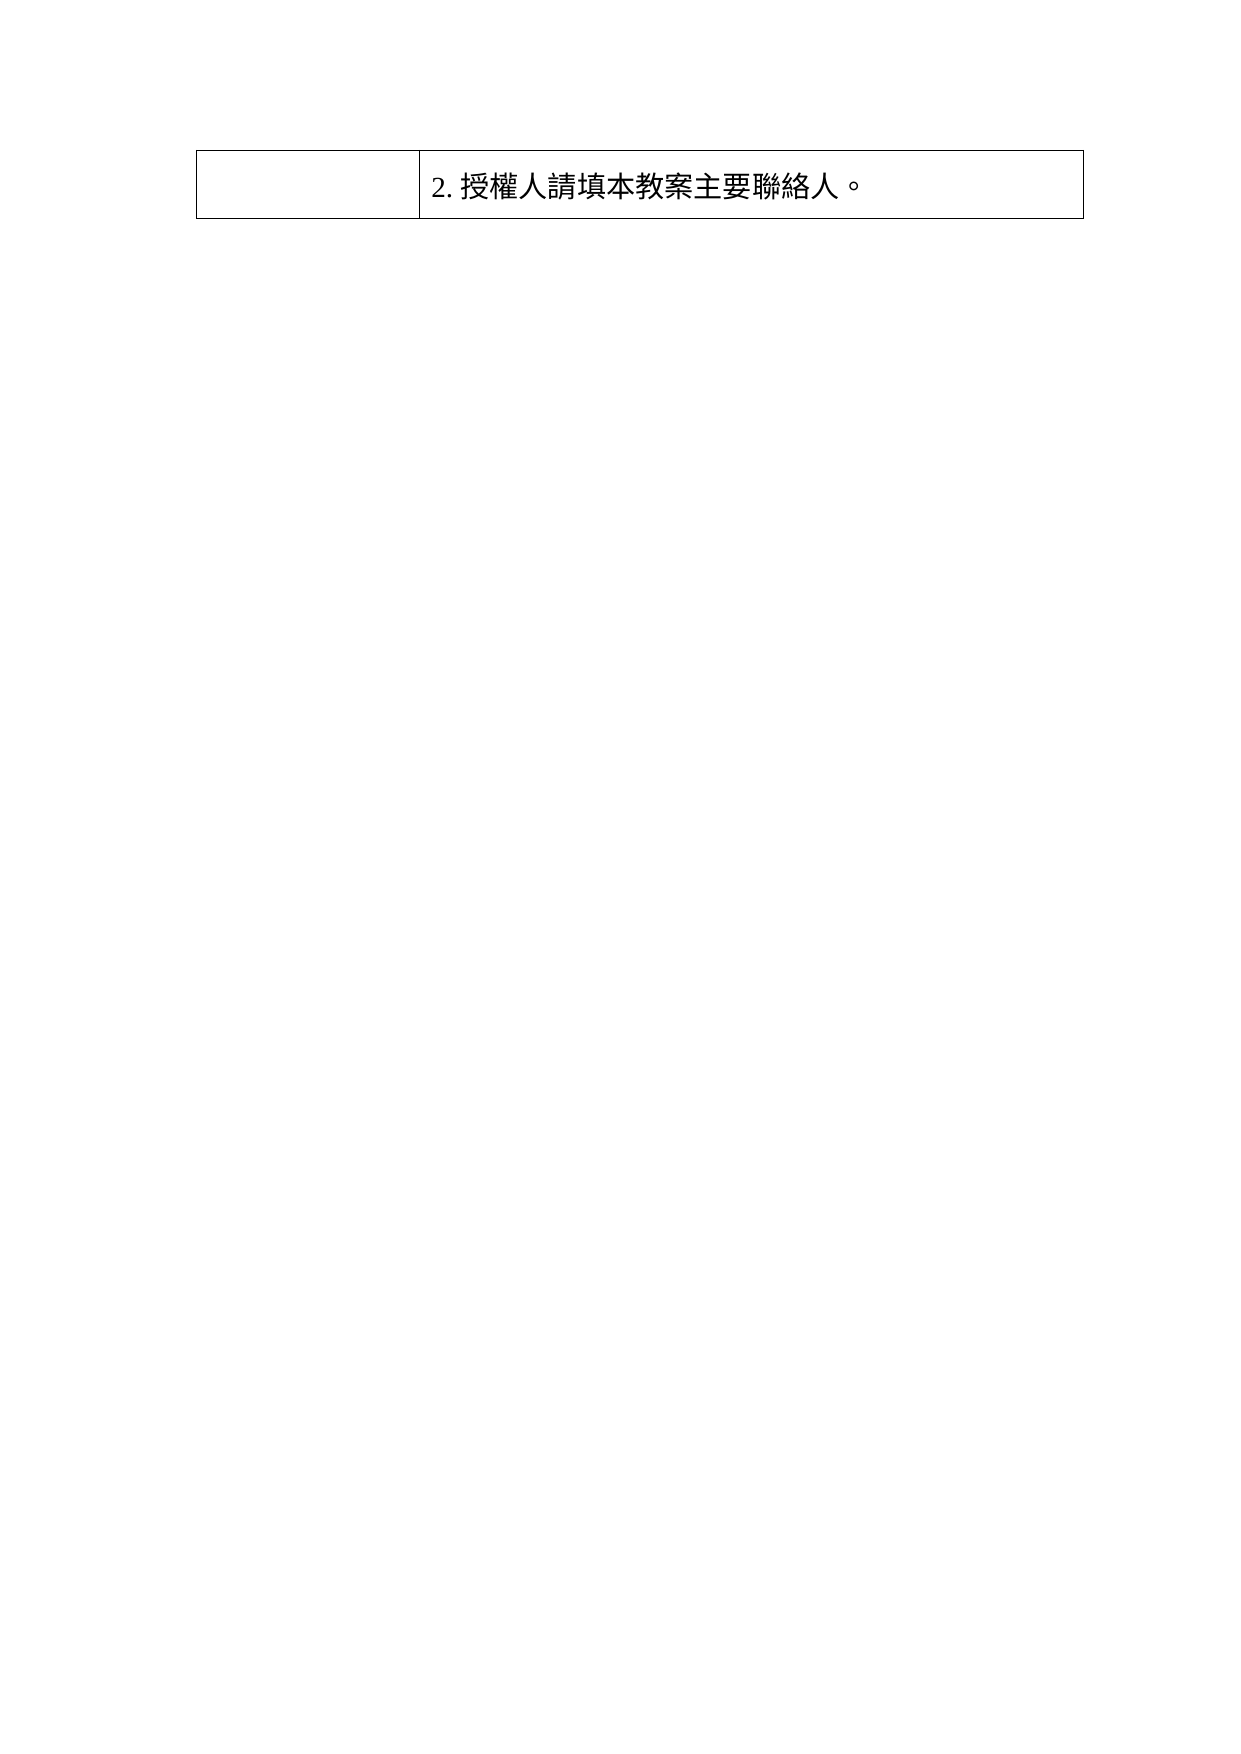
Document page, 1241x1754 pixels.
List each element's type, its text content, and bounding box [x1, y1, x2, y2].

table_cell 2. 授權人請填本教案主要聯絡人。 [420, 151, 1083, 218]
table_cell [197, 151, 419, 218]
